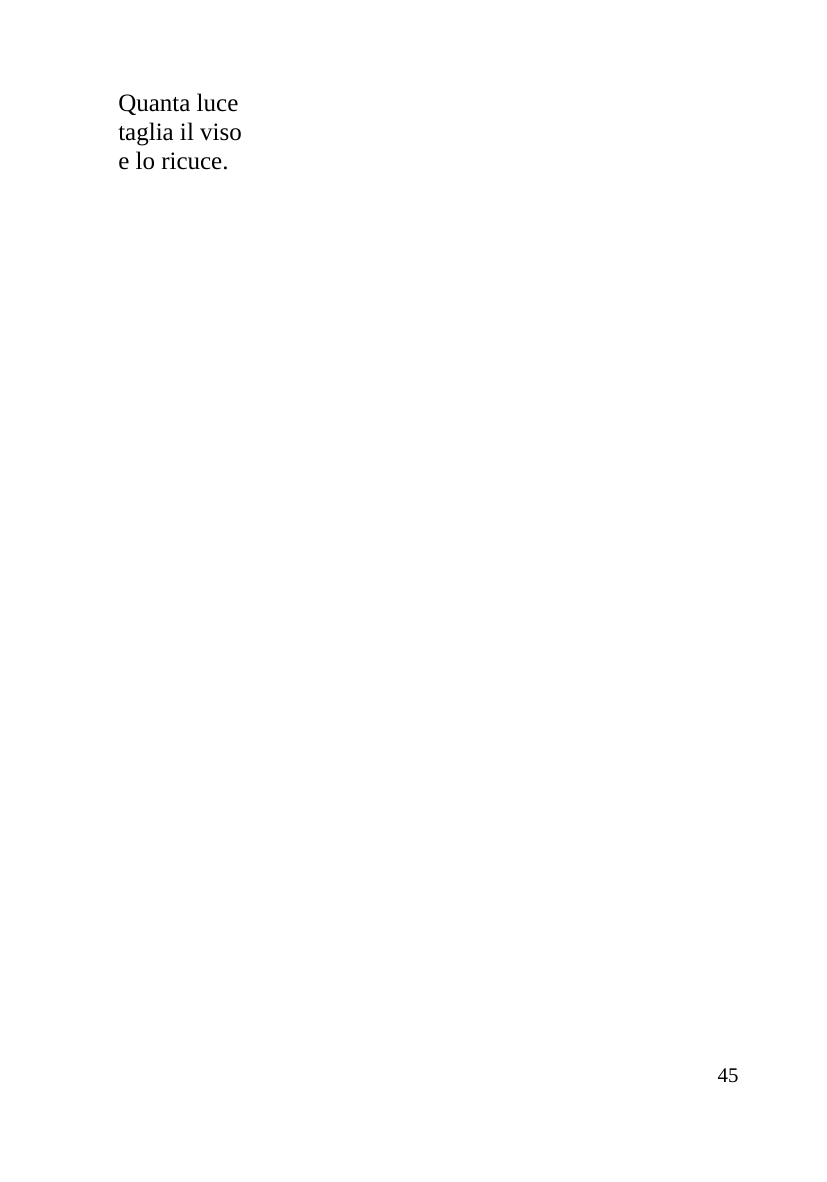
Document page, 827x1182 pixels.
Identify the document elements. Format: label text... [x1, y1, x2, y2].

text taglia il viso [88, 117, 738, 146]
text Quanta luce [88, 88, 738, 117]
text e lo ricuce. [88, 146, 738, 175]
